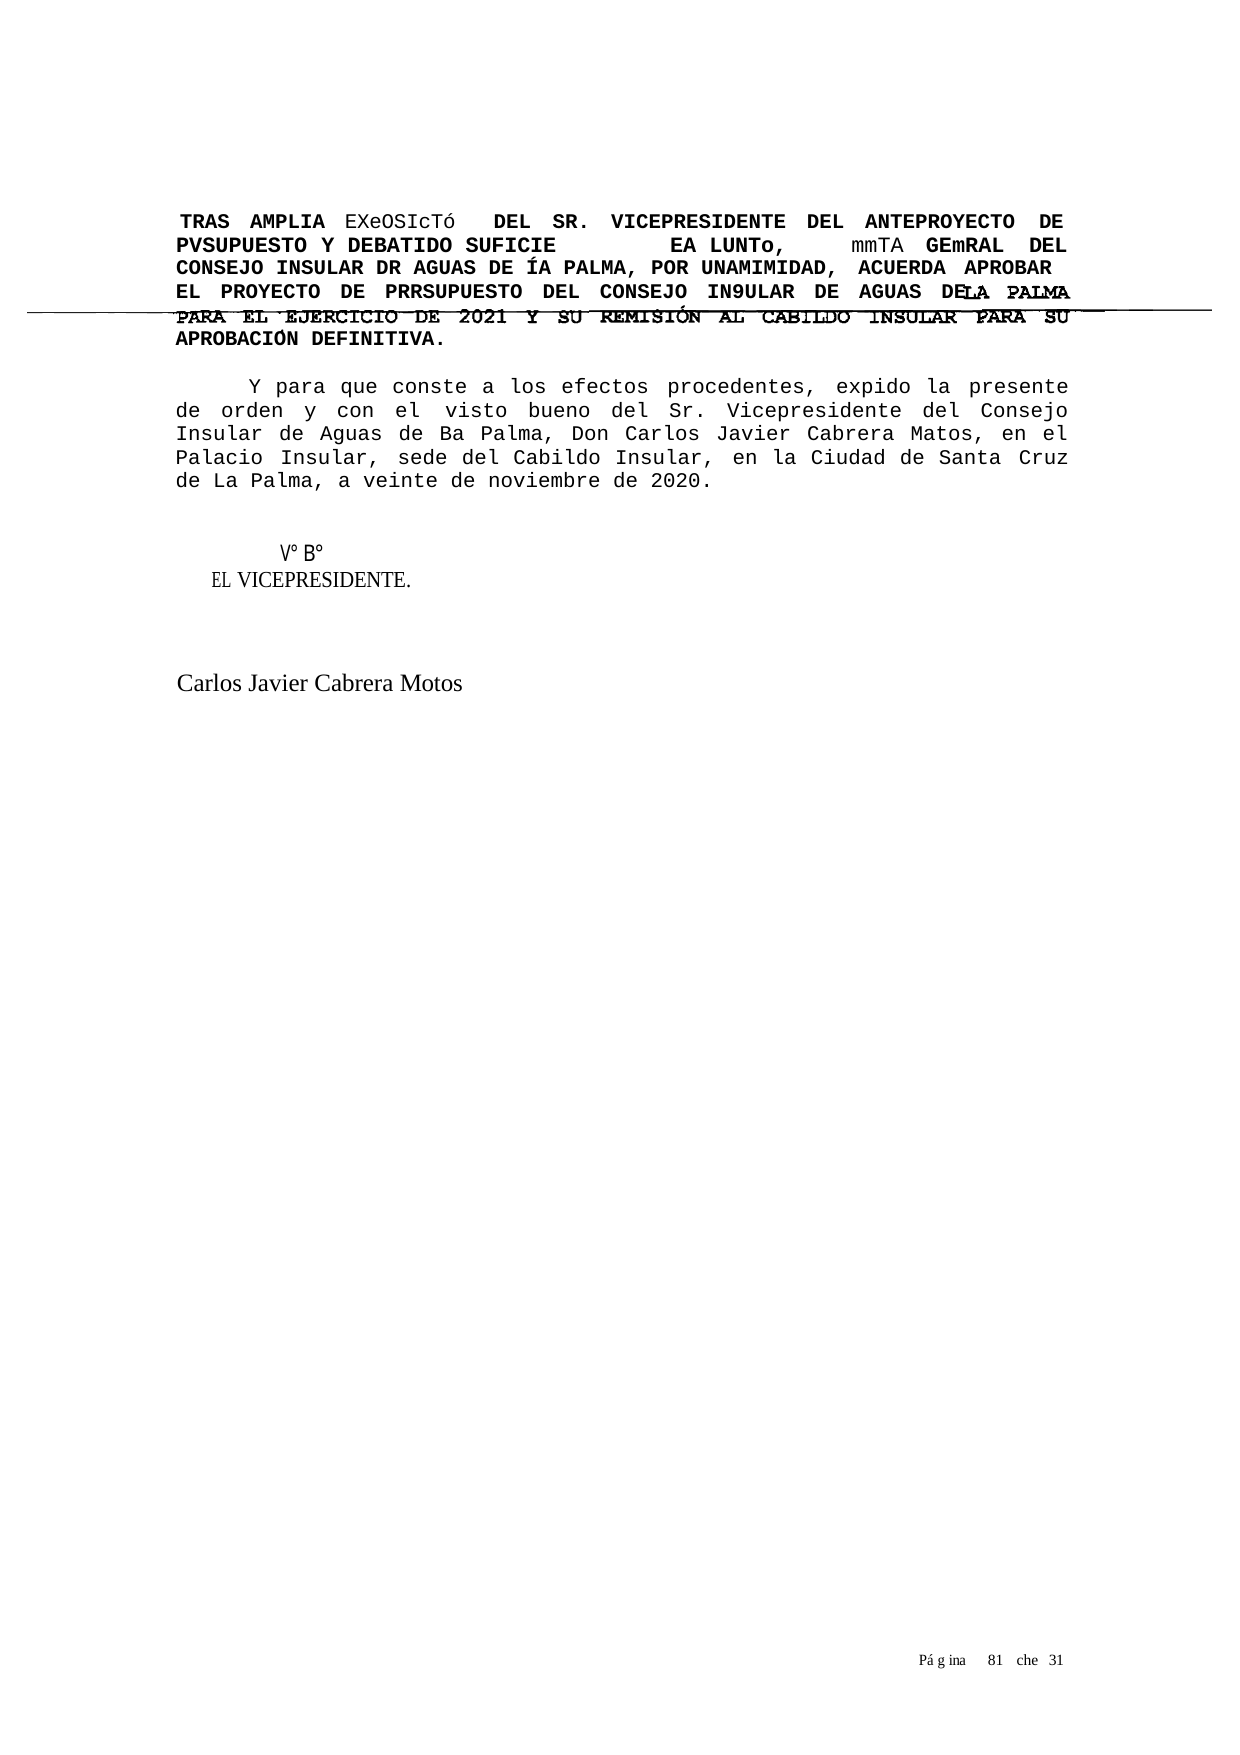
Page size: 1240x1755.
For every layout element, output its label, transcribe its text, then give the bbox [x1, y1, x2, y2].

subtitle Carlos Javier Cabrera Motos [177, 668, 1223, 696]
subtitle PVSUPUESTO Y DEBATIDO SUFICIE EA LUNTo, mmTA GEmRAL DEL [21, 233, 1223, 257]
text Y para que conste a los efectos procedentes, expido la presente de orden y con el visto bueno del Sr. Vicepresidente del Consejo Insular de Aguas de Ba Palma, Don Carlos Javier Cabrera Matos, en el Palacio Insular, sede del Cabildo Insular, en la Ciudad de Santa Cruz de La Palma, a veinte de noviembre de 2020. [175, 376, 1068, 494]
text APROBACION DEFINITIVA. [20, 328, 602, 352]
text Pá g ina 81 che 31 [17, 1651, 1064, 1669]
text TRAS AMPLIA EXeOSIcTó DEL SR. VICEPRESIDENTE DEL ANTEPROYECTO DE [20, 209, 1223, 233]
text EL VICEPRESIDENTE. [20, 568, 602, 592]
text V° B° [280, 537, 1223, 568]
